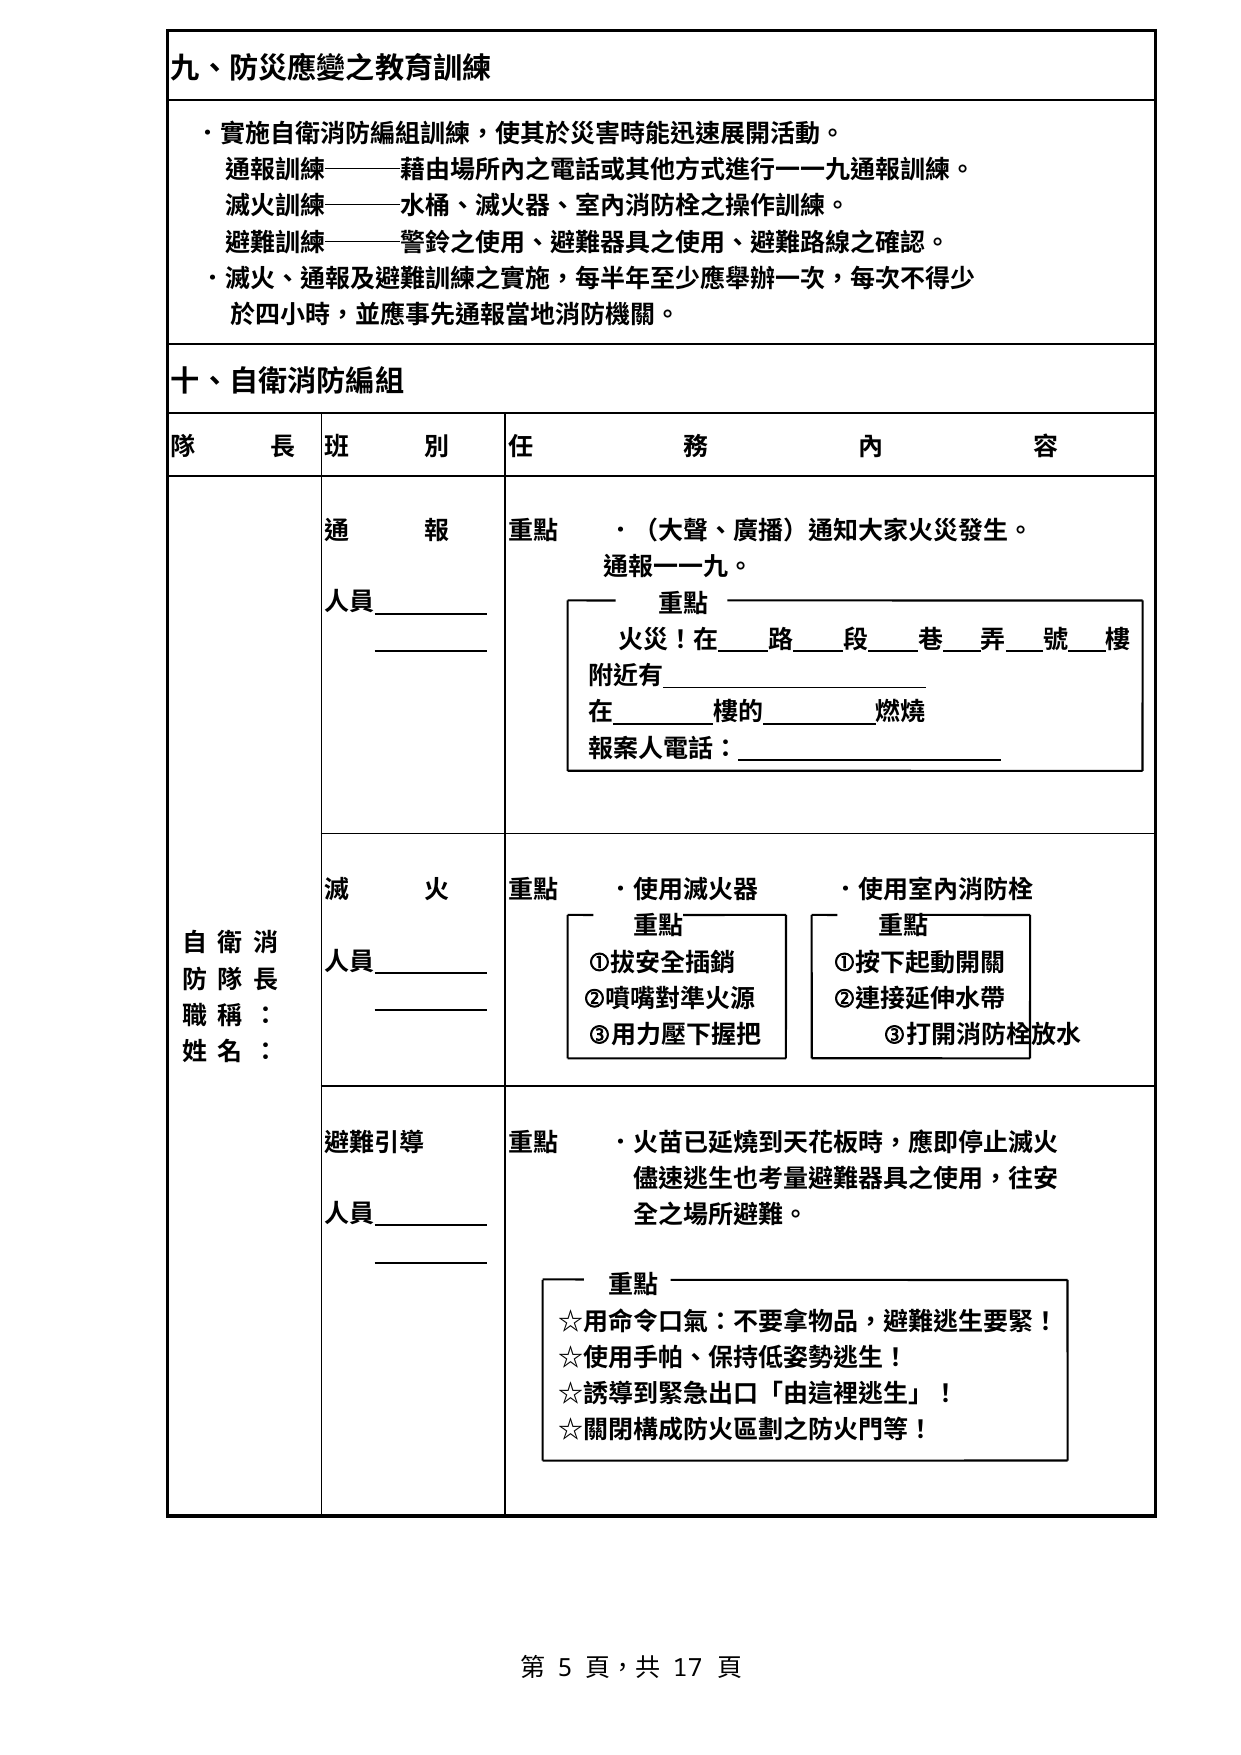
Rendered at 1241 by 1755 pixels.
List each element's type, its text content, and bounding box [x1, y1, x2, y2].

table_cell 滅 火 人員 [322, 834, 504, 1085]
table_cell 隊 長 [169, 414, 321, 475]
table_cell 十、自衛消防編組 [169, 345, 1154, 412]
table_cell ．實施自衛消防編組訓練，使其於災害時能迅速展開活動。 通報訓練───藉由場所內之電話或其他方式進行一一九通報訓練。 滅火訓練───水桶、滅火器、室內消防栓之操作訓練。 避難訓練───警鈴之使用、避難器具之使用、避難路線之確認。 ．滅火、通報及避難訓練之實施，每半年至少應舉辦一次，每次不得少 於四小時，並應事先通報當地消防機關。 [169, 101, 1154, 343]
table_cell 班 別 [322, 414, 504, 475]
table_cell 重點 ．使用滅火器 ．使用室內消防栓 重點 重點 拔安全插銷 按下起動開關 噴嘴對準火源 連接延伸水帶 用力壓下握把 打開消防栓放水 [506, 834, 1154, 1085]
table_cell 自衛消防隊長職稱： 姓名： [169, 477, 321, 1514]
table_header 九、防災應變之教育訓練 [169, 32, 1154, 99]
table_cell 任 務 內 容 [506, 414, 1154, 475]
table_cell 重點 ．（大聲、廣播）通知大家火災發生。 通報一一九。 重點 火災！在 路 段 巷 弄 號 樓 附近有 在 樓的 燃燒 報案人電話： [506, 477, 1154, 832]
table_cell 通 報 人員 [322, 477, 504, 832]
table_cell 避難引導 人員 [322, 1087, 504, 1514]
table_cell 重點 ．火苗已延燒到天花板時，應即停止滅火 儘速逃生也考量避難器具之使用，往安 全之場所避難。 重點 ☆用命令口氣：不要拿物品，避難逃生要緊！ ☆使用手帕、保持低姿勢逃生！ ☆誘導到緊急出口「由這裡逃生」！ ☆關閉構成防火區劃之防火門等！ [506, 1087, 1154, 1514]
